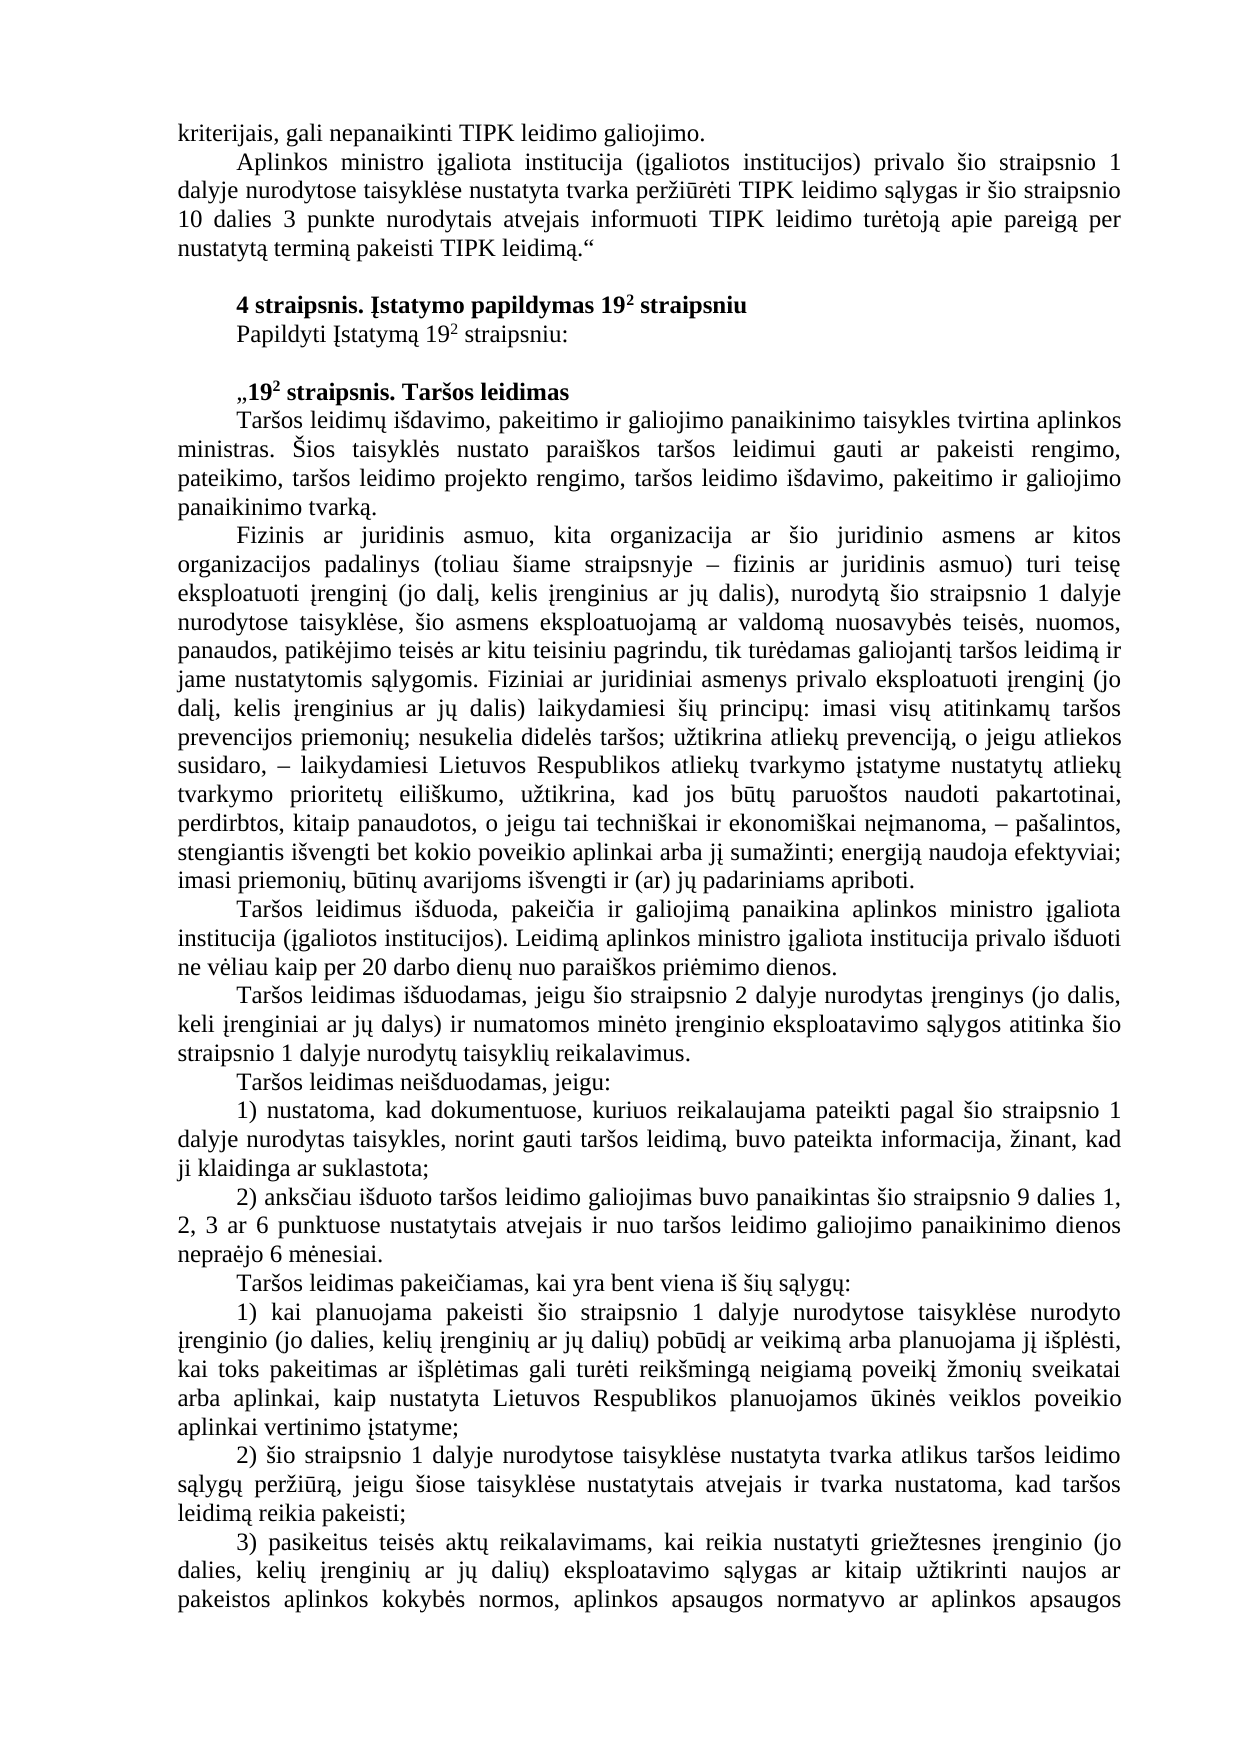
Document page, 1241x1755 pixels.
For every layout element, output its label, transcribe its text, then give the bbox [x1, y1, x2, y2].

text 3) pasikeitus teisės aktų reikalavimams, kai reikia nustatyti griežtesnes įrenginio (jo dalies, kelių įrenginių ar jų dalių) eksploatavimo sąlygas ar kitaip užtikrinti naujos ar pakeistos aplinkos kokybės normos, aplinkos apsaugos normatyvo ar aplinkos apsaugos [177, 1527, 1122, 1613]
text Taršos leidimas pakeičiamas, kai yra bent viena iš šių sąlygų: [177, 1268, 1122, 1297]
text Taršos leidimų išdavimo, pakeitimo ir galiojimo panaikinimo taisykles tvirtina aplinkos ministras. Šios taisyklės nustato paraiškos taršos leidimui gauti ar pakeisti rengimo, pateikimo, taršos leidimo projekto rengimo, taršos leidimo išdavimo, pakeitimo ir galiojimo panaikinimo tvarką. [177, 406, 1122, 521]
text Fizinis ar juridinis asmuo, kita organizacija ar šio juridinio asmens ar kitos organizacijos padalinys (toliau šiame straipsnyje – fizinis ar juridinis asmuo) turi teisę eksploatuoti įrenginį (jo dalį, kelis įrenginius ar jų dalis), nurodytą šio straipsnio 1 dalyje nurodytose taisyklėse, šio asmens eksploatuojamą ar valdomą nuosavybės teisės, nuomos, panaudos, patikėjimo teisės ar kitu teisiniu pagrindu, tik turėdamas galiojantį taršos leidimą ir jame nustatytomis sąlygomis. Fiziniai ar juridiniai asmenys privalo eksploatuoti įrenginį (jo dalį, kelis įrenginius ar jų dalis) laikydamiesi šių principų: imasi visų atitinkamų taršos prevencijos priemonių; nesukelia didelės taršos; užtikrina atliekų prevenciją, o jeigu atliekos susidaro, – laikydamiesi Lietuvos Respublikos atliekų tvarkymo įstatyme nustatytų atliekų tvarkymo prioritetų eiliškumo, užtikrina, kad jos būtų paruoštos naudoti pakartotinai, perdirbtos, kitaip panaudotos, o jeigu tai techniškai ir ekonomiškai neįmanoma, – pašalintos, stengiantis išvengti bet kokio poveikio aplinkai arba jį sumažinti; energiją naudoja efektyviai; imasi priemonių, būtinų avarijoms išvengti ir (ar) jų padariniams apriboti. [177, 521, 1122, 894]
text 2) šio straipsnio 1 dalyje nurodytose taisyklėse nustatyta tvarka atlikus taršos leidimo sąlygų peržiūrą, jeigu šiose taisyklėse nustatytais atvejais ir tvarka nustatoma, kad taršos leidimą reikia pakeisti; [177, 1441, 1122, 1527]
text Taršos leidimus išduoda, pakeičia ir galiojimą panaikina aplinkos ministro įgaliota institucija (įgaliotos institucijos). Leidimą aplinkos ministro įgaliota institucija privalo išduoti ne vėliau kaip per 20 darbo dienų nuo paraiškos priėmimo dienos. [177, 894, 1122, 981]
text 2) anksčiau išduoto taršos leidimo galiojimas buvo panaikintas šio straipsnio 9 dalies 1, 2, 3 ar 6 punktuose nustatytais atvejais ir nuo taršos leidimo galiojimo panaikinimo dienos nepraėjo 6 mėnesiai. [177, 1182, 1122, 1268]
text Aplinkos ministro įgaliota institucija (įgaliotos institucijos) privalo šio straipsnio 1 dalyje nurodytose taisyklėse nustatyta tvarka peržiūrėti TIPK leidimo sąlygas ir šio straipsnio 10 dalies 3 punkte nurodytais atvejais informuoti TIPK leidimo turėtoją apie pareigą per nustatytą terminą pakeisti TIPK leidimą.“ [177, 147, 1122, 262]
text 4 straipsnis. Įstatymo papildymas 192 straipsniu [177, 291, 1122, 319]
text kriterijais, gali nepanaikinti TIPK leidimo galiojimo. [177, 118, 1122, 147]
text Taršos leidimas išduodamas, jeigu šio straipsnio 2 dalyje nurodytas įrenginys (jo dalis, keli įrenginiai ar jų dalys) ir numatomos minėto įrenginio eksploatavimo sąlygos atitinka šio straipsnio 1 dalyje nurodytų taisyklių reikalavimus. [177, 981, 1122, 1067]
text 1) nustatoma, kad dokumentuose, kuriuos reikalaujama pateikti pagal šio straipsnio 1 dalyje nurodytas taisykles, norint gauti taršos leidimą, buvo pateikta informacija, žinant, kad ji klaidinga ar suklastota; [177, 1096, 1122, 1182]
text Taršos leidimas neišduodamas, jeigu: [177, 1067, 1122, 1096]
text Papildyti Įstatymą 192 straipsniu: [177, 319, 1122, 348]
text 1) kai planuojama pakeisti šio straipsnio 1 dalyje nurodytose taisyklėse nurodyto įrenginio (jo dalies, kelių įrenginių ar jų dalių) pobūdį ar veikimą arba planuojama jį išplėsti, kai toks pakeitimas ar išplėtimas gali turėti reikšmingą neigiamą poveikį žmonių sveikatai arba aplinkai, kaip nustatyta Lietuvos Respublikos planuojamos ūkinės veiklos poveikio aplinkai vertinimo įstatyme; [177, 1297, 1122, 1441]
text „192 straipsnis. Taršos leidimas [177, 377, 1122, 406]
